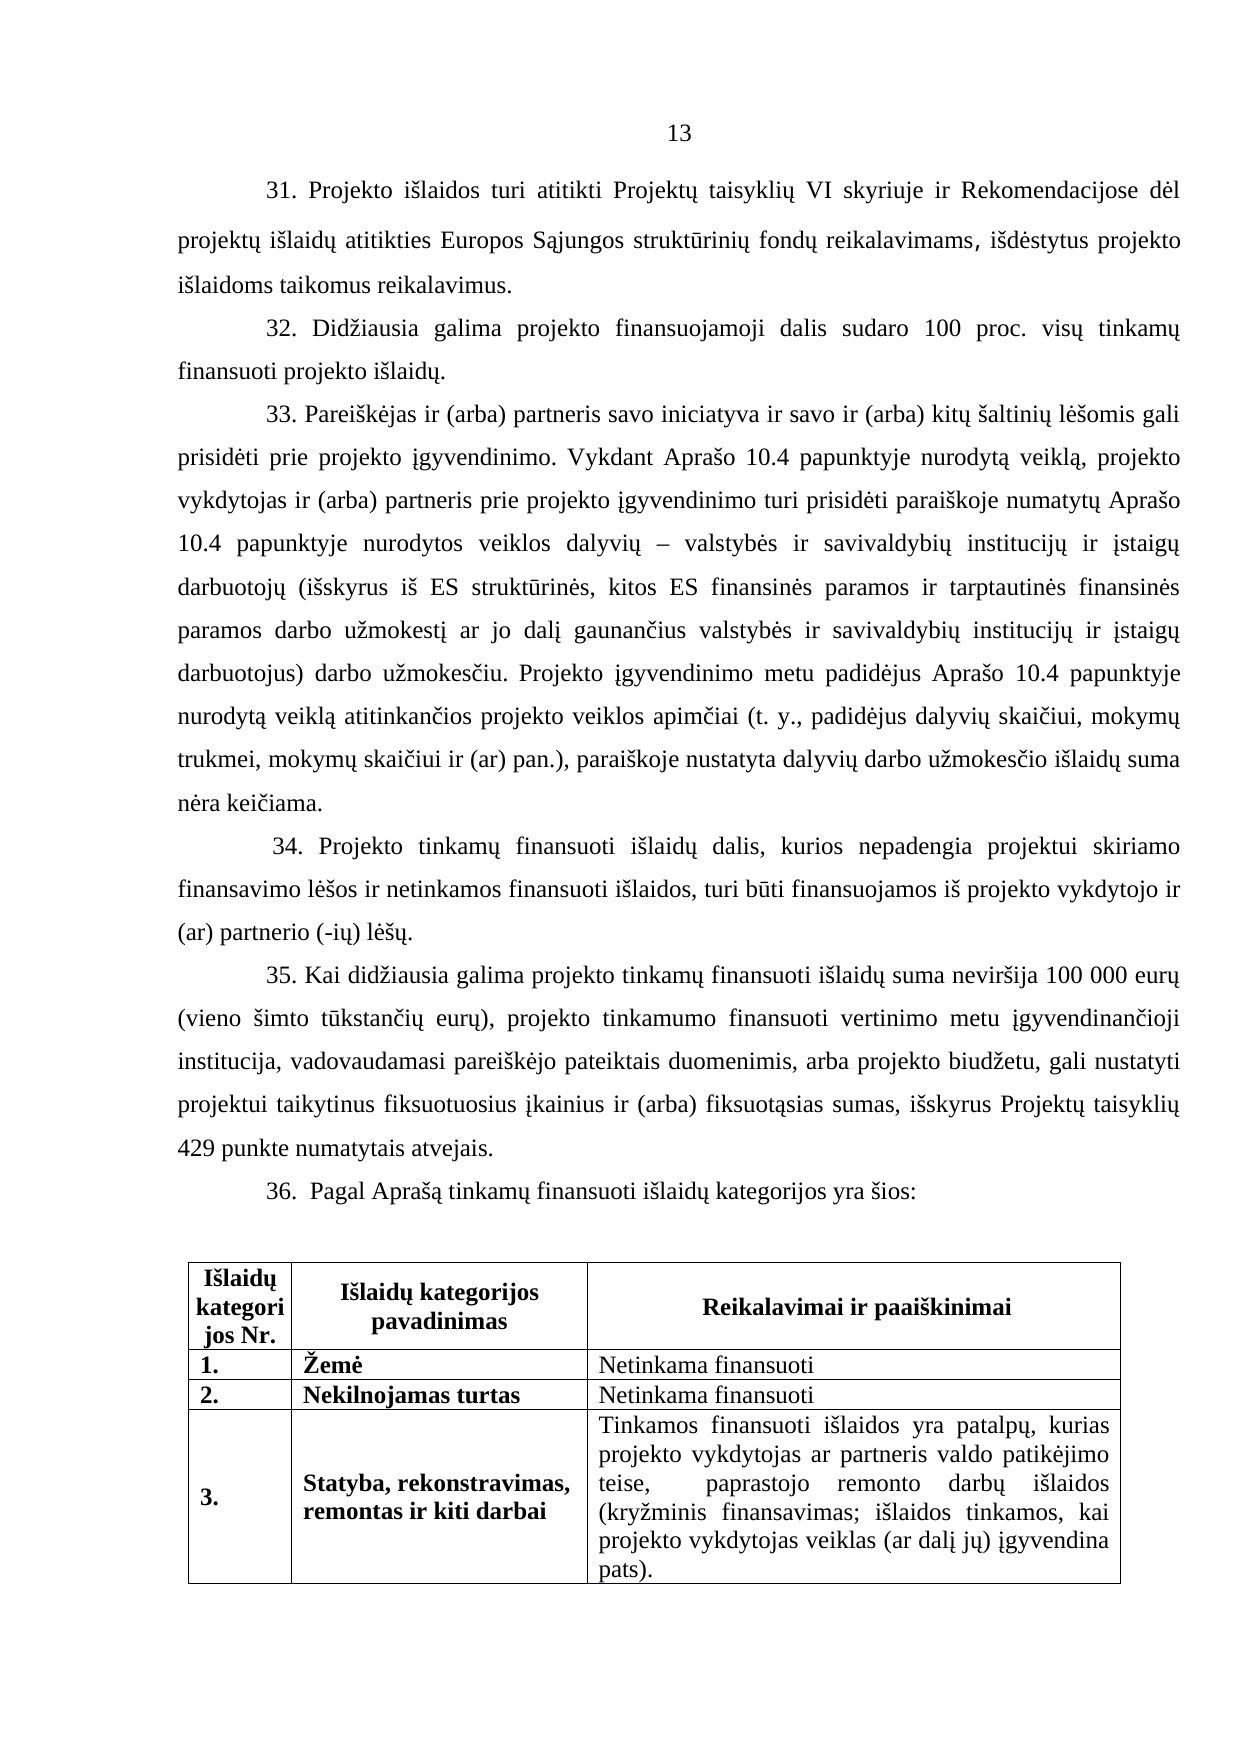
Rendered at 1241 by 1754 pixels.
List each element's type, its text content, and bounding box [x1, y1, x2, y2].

table_header Reikalavimai ir paaiškinimai [588, 1263, 1120, 1349]
text 33. Pareiškėjas ir (arba) partneris savo iniciatyva ir savo ir (arba) kitų šaltinių lėšomis gali prisidėti prie projekto įgyvendinimo. Vykdant Aprašo 10.4 papunktyje nurodytą veiklą, projekto vykdytojas ir (arba) partneris prie projekto įgyvendinimo turi prisidėti paraiškoje numatytų Aprašo 10.4 papunktyje nurodytos veiklos dalyvių – valstybės ir savivaldybių institucijų ir įstaigų darbuotojų (išskyrus iš ES struktūrinės, kitos ES finansinės paramos ir tarptautinės finansinės paramos darbo užmokestį ar jo dalį gaunančius valstybės ir savivaldybių institucijų ir įstaigų darbuotojus) darbo užmokesčiu. Projekto įgyvendinimo metu padidėjus Aprašo 10.4 papunktyje nurodytą veiklą atitinkančios projekto veiklos apimčiai (t. y., padidėjus dalyvių skaičiui, mokymų trukmei, mokymų skaičiui ir (ar) pan.), paraiškoje nustatyta dalyvių darbo užmokesčio išlaidų suma nėra keičiama. [177, 399, 1181, 816]
table_cell Žemė [292, 1350, 587, 1379]
text 31. Projekto išlaidos turi atitikti Projektų taisyklių VI skyriuje ir Rekomendacijose dėl projektų išlaidų atitikties Europos Sąjungos struktūrinių fondų reikalavimams, išdėstytus projekto išlaidoms taikomus reikalavimus. [177, 176, 1181, 298]
table_cell Nekilnojamas turtas [292, 1380, 587, 1409]
table_header Išlaidų kategorijos Nr. [189, 1263, 291, 1349]
text 34. Projekto tinkamų finansuoti išlaidų dalis, kurios nepadengia projektui skiriamo finansavimo lėšos ir netinkamos finansuoti išlaidos, turi būti finansuojamos iš projekto vykdytojo ir (ar) partnerio (-ių) lėšų. [177, 831, 1181, 946]
text 32. Didžiausia galima projekto finansuojamoji dalis sudaro 100 proc. visų tinkamų finansuoti projekto išlaidų. [177, 313, 1181, 385]
table_cell Netinkama finansuoti [588, 1350, 1120, 1379]
table_cell Statyba, rekonstravimas, remontas ir kiti darbai [292, 1410, 587, 1583]
table_cell 2. [189, 1380, 291, 1409]
text 35. Kai didžiausia galima projekto tinkamų finansuoti išlaidų suma neviršija 100 000 eurų (vieno šimto tūkstančių eurų), projekto tinkamumo finansuoti vertinimo metu įgyvendinančioji institucija, vadovaudamasi pareiškėjo pateiktais duomenimis, arba projekto biudžetu, gali nustatyti projektui taikytinus fiksuotuosius įkainius ir (arba) fiksuotąsias sumas, išskyrus Projektų taisyklių 429 punkte numatytais atvejais. [177, 960, 1181, 1161]
table_cell Netinkama finansuoti [588, 1380, 1120, 1409]
text 36. Pagal Aprašą tinkamų finansuoti išlaidų kategorijos yra šios: [177, 1176, 1181, 1204]
table_header Išlaidų kategorijos pavadinimas [292, 1263, 587, 1349]
table_cell 3. [189, 1410, 291, 1583]
table_cell Tinkamos finansuoti išlaidos yra patalpų, kurias projekto vykdytojas ar partneris valdo patikėjimo teise, paprastojo remonto darbų išlaidos (kryžminis finansavimas; išlaidos tinkamos, kai projekto vykdytojas veiklas (ar dalį jų) įgyvendina pats). [588, 1410, 1120, 1583]
table_cell 1. [189, 1350, 291, 1379]
